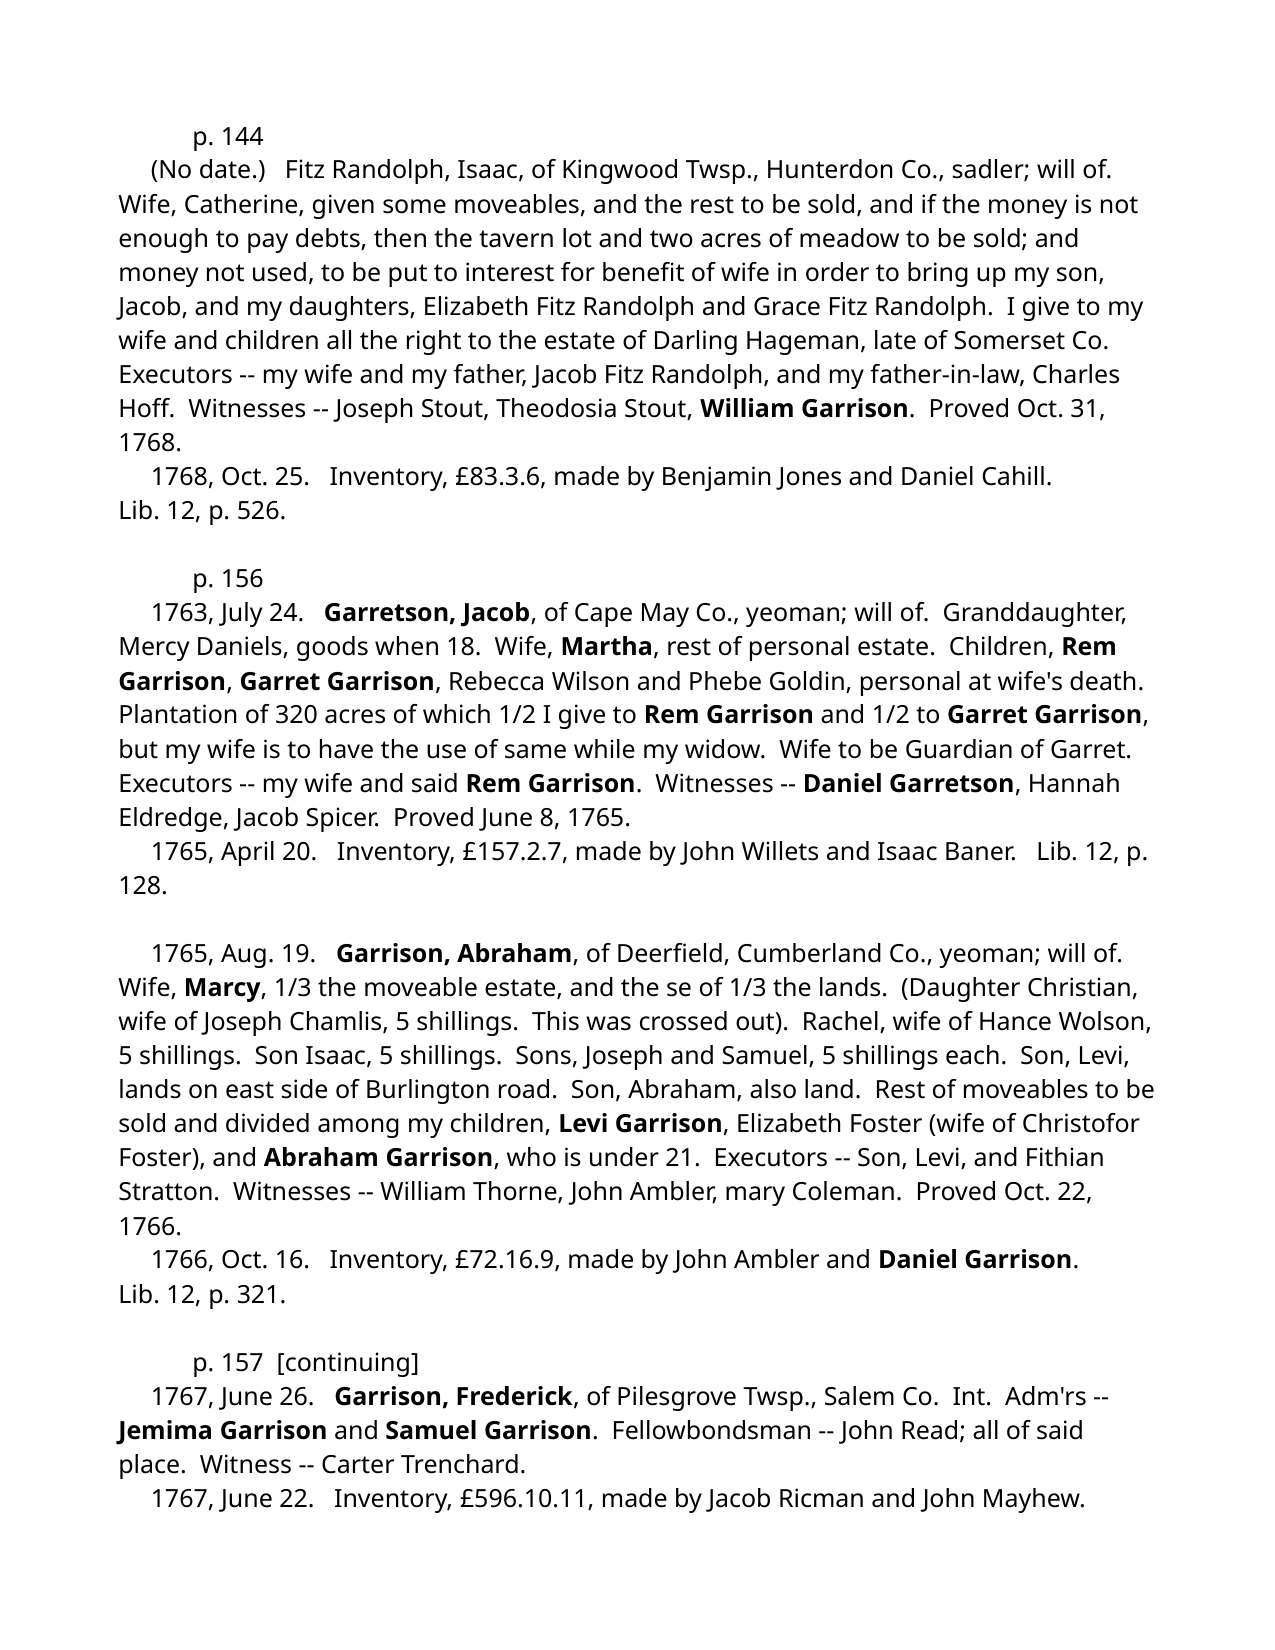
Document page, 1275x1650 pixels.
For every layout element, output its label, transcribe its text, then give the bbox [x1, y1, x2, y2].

text Lib. 12, p. 321. [118, 1276, 1157, 1310]
text 1767, June 26. Garrison, Frederick, of Pilesgrove Twsp., Salem Co. Int. Adm'rs -- Jemima Garrison and Samuel Garrison. Fellowbondsman -- John Read; all of said place. Witness -- Carter Trenchard. [118, 1378, 1157, 1481]
text 1765, Aug. 19. Garrison, Abraham, of Deerfield, Cumberland Co., yeoman; will of. Wife, Marcy, 1/3 the moveable estate, and the se of 1/3 the lands. (Daughter Christian, wife of Joseph Chamlis, 5 shillings. This was crossed out). Rachel, wife of Hance Wolson, 5 shillings. Son Isaac, 5 shillings. Sons, Joseph and Samuel, 5 shillings each. Son, Levi, lands on east side of Burlington road. Son, Abraham, also land. Rest of moveables to be sold and divided among my children, Levi Garrison, Elizabeth Foster (wife of Christofor Foster), and Abraham Garrison, who is under 21. Executors -- Son, Levi, and Fithian Stratton. Witnesses -- William Thorne, John Ambler, mary Coleman. Proved Oct. 22, 1766. [118, 936, 1157, 1242]
text p. 144 [118, 118, 1157, 152]
text 1763, July 24. Garretson, Jacob, of Cape May Co., yeoman; will of. Granddaughter, Mercy Daniels, goods when 18. Wife, Martha, rest of personal estate. Children, Rem Garrison, Garret Garrison, Rebecca Wilson and Phebe Goldin, personal at wife's death. Plantation of 320 acres of which 1/2 I give to Rem Garrison and 1/2 to Garret Garrison, but my wife is to have the use of same while my widow. Wife to be Guardian of Garret. Executors -- my wife and said Rem Garrison. Witnesses -- Daniel Garretson, Hannah Eldredge, Jacob Spicer. Proved June 8, 1765. [118, 595, 1157, 833]
text 1766, Oct. 16. Inventory, £72.16.9, made by John Ambler and Daniel Garrison. [118, 1242, 1157, 1276]
text (No date.) Fitz Randolph, Isaac, of Kingwood Twsp., Hunterdon Co., sadler; will of. Wife, Catherine, given some moveables, and the rest to be sold, and if the money is not enough to pay debts, then the tavern lot and two acres of meadow to be sold; and money not used, to be put to interest for benefit of wife in order to bring up my son, Jacob, and my daughters, Elizabeth Fitz Randolph and Grace Fitz Randolph. I give to my wife and children all the right to the estate of Darling Hageman, late of Somerset Co. Executors -- my wife and my father, Jacob Fitz Randolph, and my father-in-law, Charles Hoff. Witnesses -- Joseph Stout, Theodosia Stout, William Garrison. Proved Oct. 31, 1768. [118, 152, 1157, 459]
text p. 157 [continuing] [118, 1344, 1157, 1378]
text 1765, April 20. Inventory, £157.2.7, made by John Willets and Isaac Baner. Lib. 12, p. 128. [118, 833, 1157, 902]
text Lib. 12, p. 526. [118, 493, 1157, 527]
text 1768, Oct. 25. Inventory, £83.3.6, made by Benjamin Jones and Daniel Cahill. [118, 459, 1157, 493]
text p. 156 [118, 561, 1157, 595]
text 1767, June 22. Inventory, £596.10.11, made by Jacob Ricman and John Mayhew. [118, 1481, 1157, 1515]
